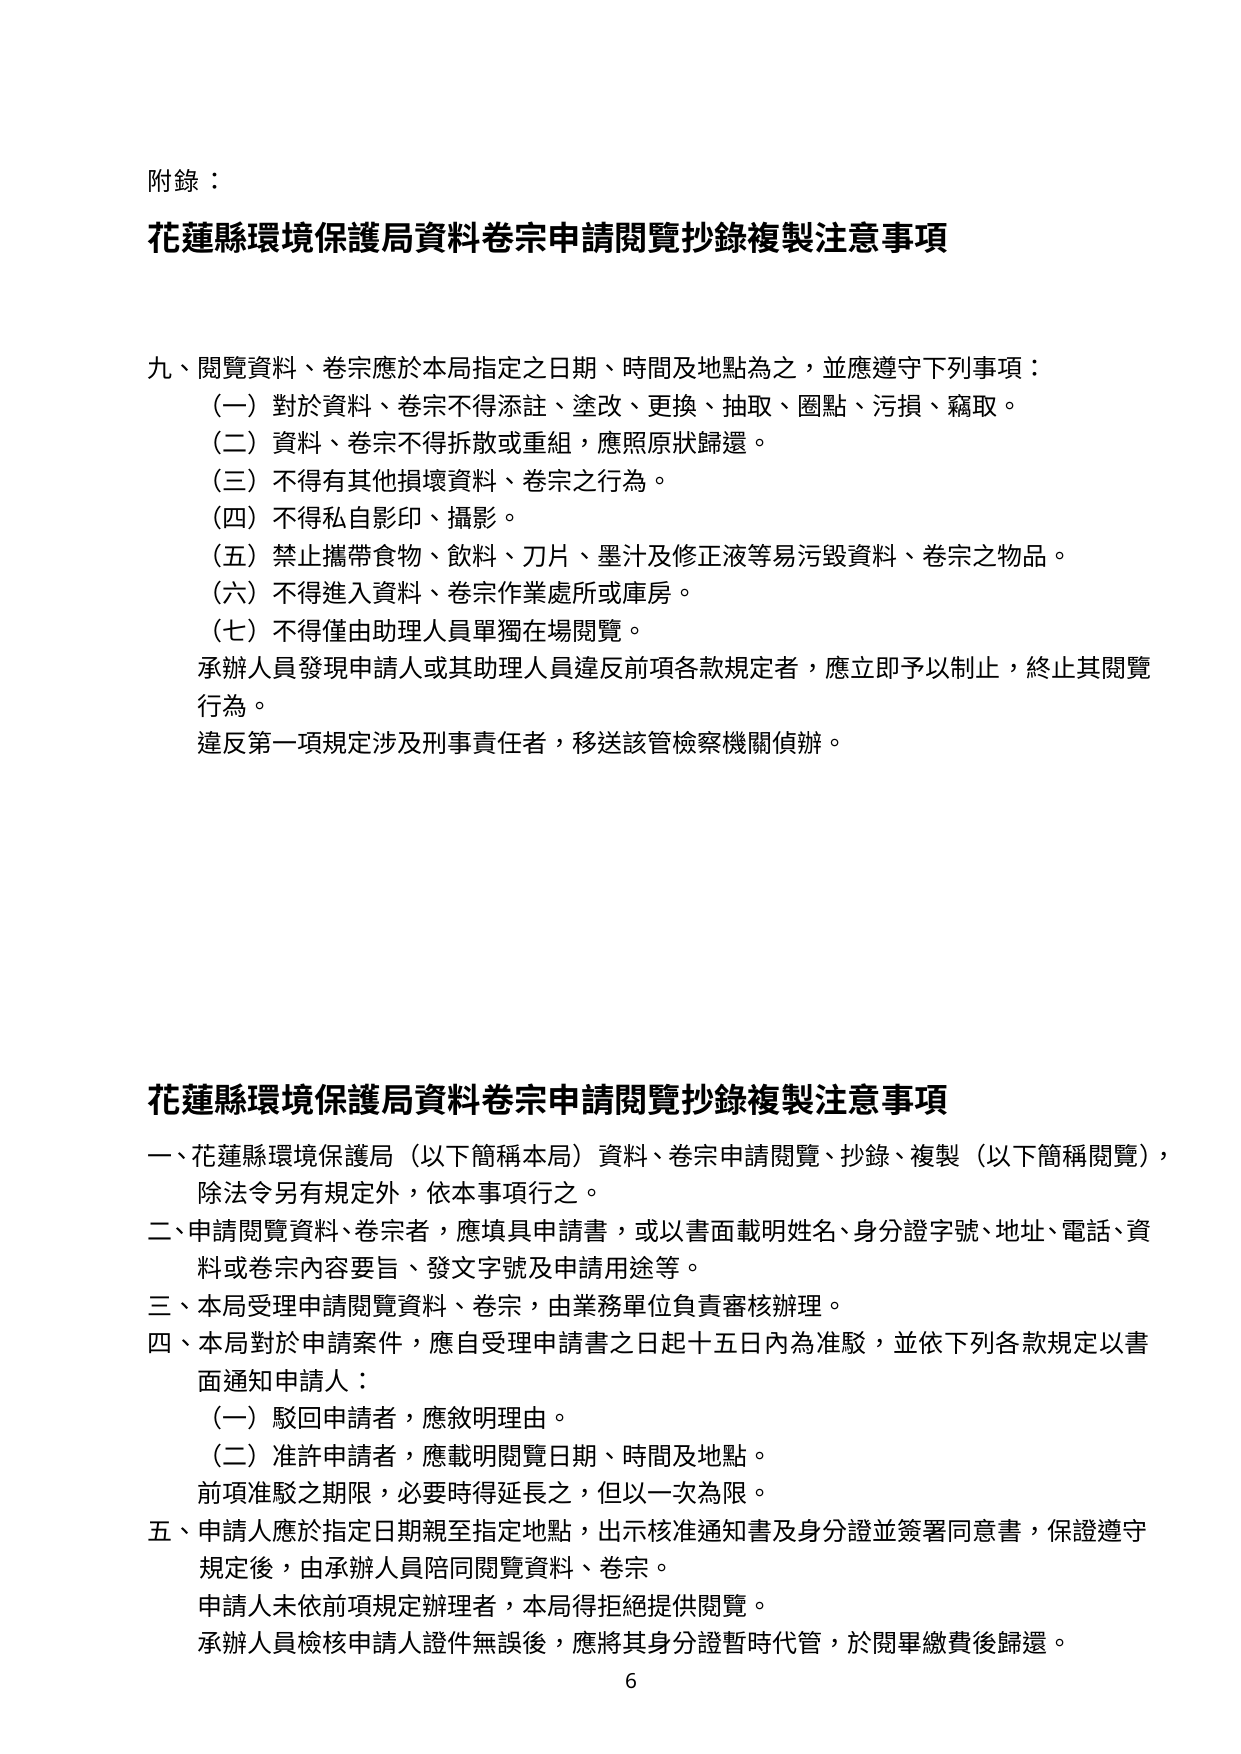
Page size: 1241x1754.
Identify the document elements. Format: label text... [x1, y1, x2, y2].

text 九、閱覽資料、卷宗應於本局指定之日期、時間及地點為之，並應遵守下列事項： [148, 348, 1152, 385]
text （二）准許申請者，應載明閱覽日期、時間及地點。 [197, 1435, 1152, 1473]
text 承辦人員發現申請人或其助理人員違反前項各款規定者，應立即予以制止，終止其閱覽行為。 [197, 648, 1152, 723]
text （六）不得進入資料、卷宗作業處所或庫房。 [197, 573, 1152, 610]
text 違反第一項規定涉及刑事責任者，移送該管檢察機關偵辦。 [197, 723, 1152, 760]
text 三、本局受理申請閱覽資料、卷宗，由業務單位負責審核辦理。 [148, 1285, 1152, 1323]
text 二、申請閱覽資料、卷宗者，應填具申請書，或以書面載明姓名、身分證字號、地址、電話、資料或卷宗內容要旨、發文字號及申請用途等。 [148, 1210, 1152, 1285]
text 承辦人員檢核申請人證件無誤後，應將其身分證暫時代管，於閱畢繳費後歸還。 [197, 1623, 1152, 1660]
text （一）對於資料、卷宗不得添註、塗改、更換、抽取、圈點、污損、竊取。 [197, 385, 1152, 423]
text 四、本局對於申請案件，應自受理申請書之日起十五日內為准駁，並依下列各款規定以書面通知申請人： [148, 1323, 1152, 1398]
text 五、申請人應於指定日期親至指定地點，出示核准通知書及身分證並簽署同意書，保證遵守規定後，由承辦人員陪同閱覽資料、卷宗。 [148, 1510, 1152, 1585]
text （五）禁止攜帶食物、飲料、刀片、墨汁及修正液等易污毀資料、卷宗之物品。 [197, 535, 1152, 573]
text 一、花蓮縣環境保護局（以下簡稱本局）資料、卷宗申請閱覽、抄錄、複製（以下簡稱閱覽），除法令另有規定外，依本事項行之。 [148, 1135, 1152, 1210]
text （四）不得私自影印、攝影。 [197, 498, 1152, 535]
text 申請人未依前項規定辦理者，本局得拒絕提供閱覽。 [197, 1585, 1152, 1623]
text 附錄： [148, 160, 1152, 198]
text 前項准駁之期限，必要時得延長之，但以一次為限。 [197, 1473, 1152, 1510]
text （三）不得有其他損壞資料、卷宗之行為。 [197, 460, 1152, 498]
text （一）駁回申請者，應敘明理由。 [197, 1398, 1152, 1435]
text 花蓮縣環境保護局資料卷宗申請閱覽抄錄複製注意事項 [148, 198, 1152, 273]
text （二）資料、卷宗不得拆散或重組，應照原狀歸還。 [197, 423, 1152, 460]
text （七）不得僅由助理人員單獨在場閱覽。 [197, 610, 1152, 648]
text 花蓮縣環境保護局資料卷宗申請閱覽抄錄複製注意事項 [148, 1060, 1152, 1135]
